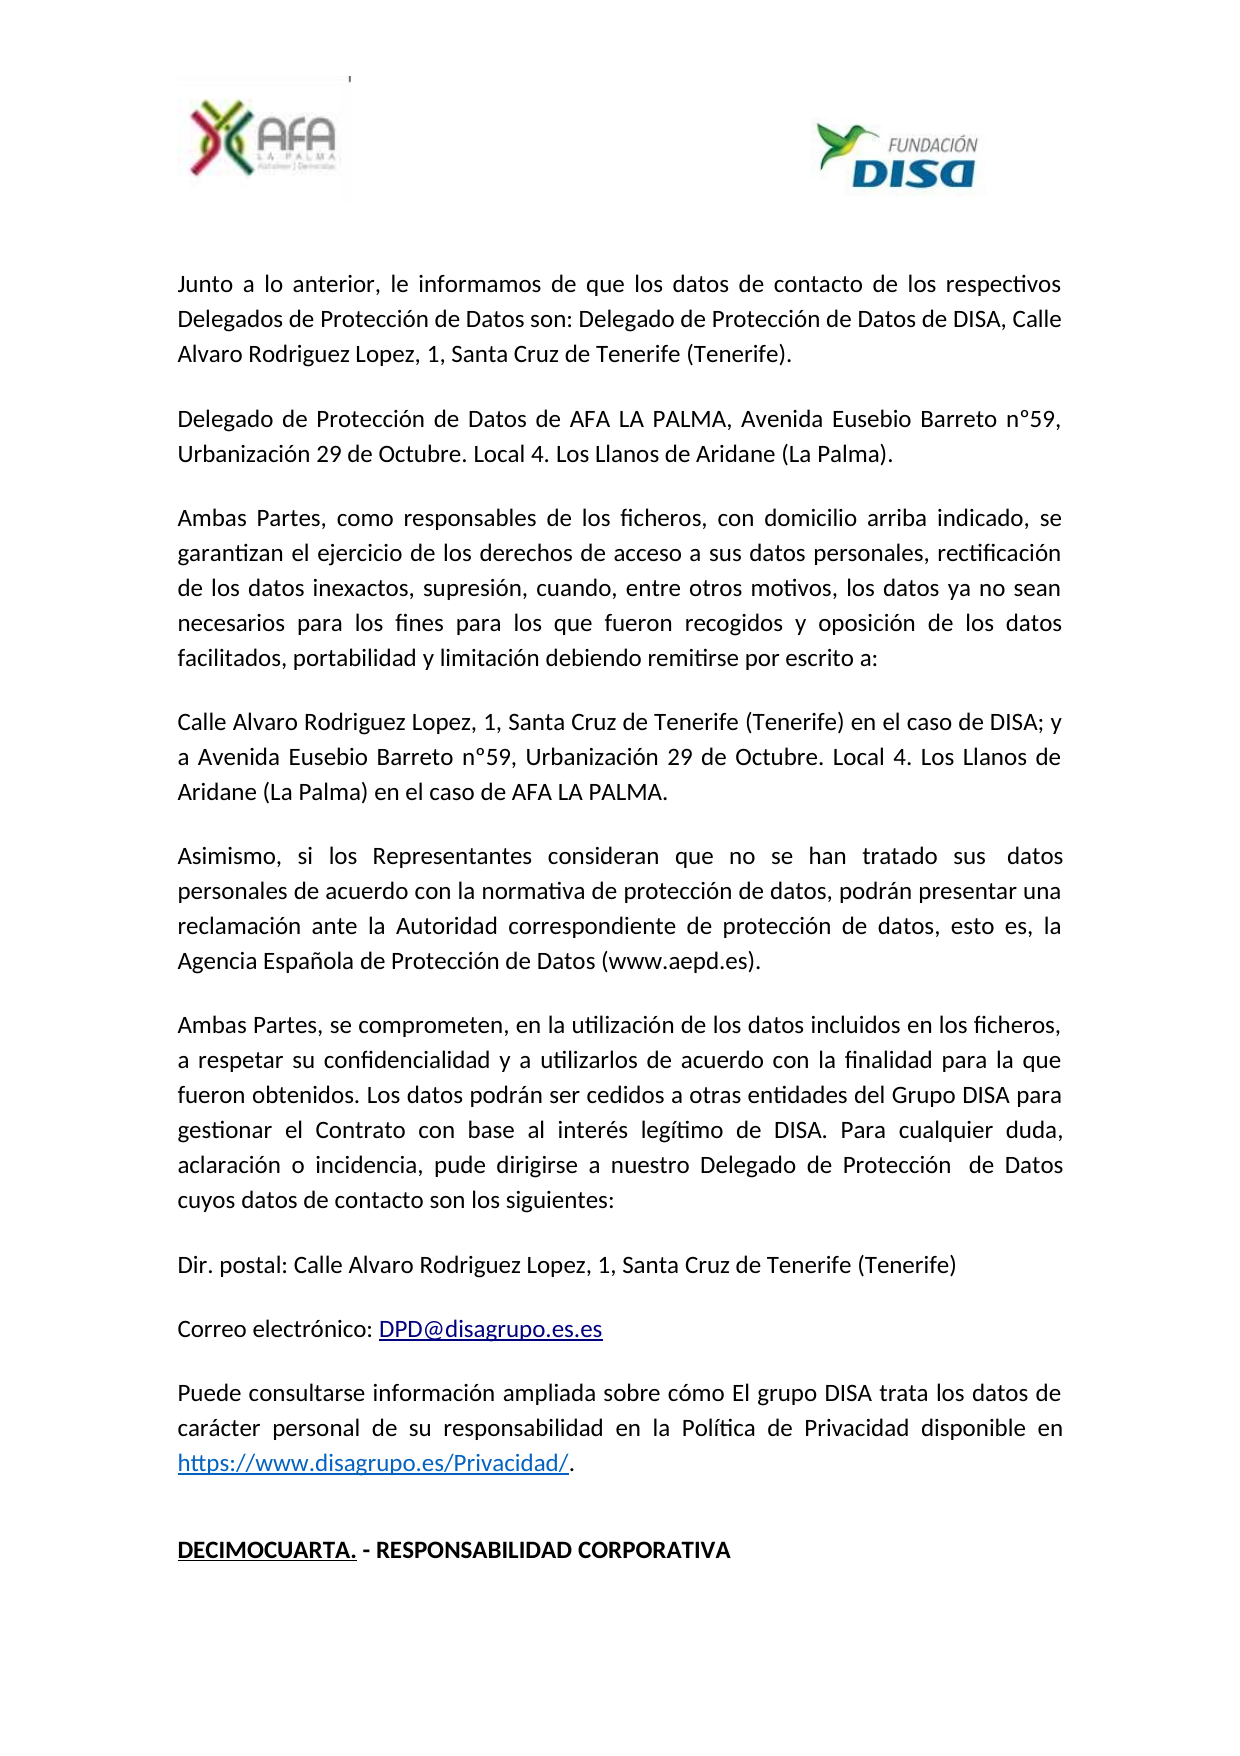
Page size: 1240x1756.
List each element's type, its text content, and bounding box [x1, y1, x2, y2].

text Calle Alvaro Rodriguez Lopez, 1, Santa Cruz de Tenerife (Tenerife) en el caso de DISA; y a Avenida Eusebio Barreto nº59, Urbanización 29 de Octubre. Local 4. Los Llanos de Aridane (La Palma) en el caso de AFA LA PALMA. [177, 706, 1063, 807]
subtitle DECIMOCUARTA. - RESPONSABILIDAD CORPORATIVA [177, 1534, 1192, 1564]
text Ambas Partes, se comprometen, en la utilización de los datos incluidos en los ficheros, a respetar su confidencialidad y a utilizarlos de acuerdo con la finalidad para la que fueron obtenidos. Los datos podrán ser cedidos a otras entidades del Grupo DISA para gestionar el Contrato con base al interés legítimo de DISA. Para cualquier duda, aclaración o incidencia, pude dirigirse a nuestro Delegado de Protección de Datos cuyos datos de contacto son los siguientes: [177, 1010, 1063, 1215]
text Ambas Partes, como responsables de los ficheros, con domicilio arriba indicado, se garantizan el ejercicio de los derechos de acceso a sus datos personales, rectificación de los datos inexactos, supresión, cuando, entre otros motivos, los datos ya no sean necesarios para los fines para los que fueron recogidos y oposición de los datos facilitados, portabilidad y limitación debiendo remitirse por escrito a: [177, 502, 1063, 672]
text Asimismo, si los Representantes consideran que no se han tratado sus datos personales de acuerdo con la normativa de protección de datos, podrán presentar una reclamación ante la Autoridad correspondiente de protección de datos, esto es, la Agencia Española de Protección de Datos (www.aepd.es). [177, 841, 1063, 976]
text Dir. postal: Calle Alvaro Rodriguez Lopez, 1, Santa Cruz de Tenerife (Tenerife) Correo electrónico: DPD@disagrupo.es.es [177, 1249, 957, 1344]
text Puede consultarse información ampliada sobre cómo El grupo DISA trata los datos de carácter personal de su responsabilidad en la Política de Privacidad disponible en https://www.disagrupo.es/Privacidad/. [177, 1377, 1063, 1478]
text Junto a lo anterior, le informamos de que los datos de contacto de los respectivos Delegados de Protección de Datos son: Delegado de Protección de Datos de DISA, Calle Alvaro Rodriguez Lopez, 1, Santa Cruz de Tenerife (Tenerife). [177, 268, 1063, 369]
text Delegado de Protección de Datos de AFA LA PALMA, Avenida Eusebio Barreto nº59, Urbanización 29 de Octubre. Local 4. Los Llanos de Aridane (La Palma). [177, 403, 1063, 468]
